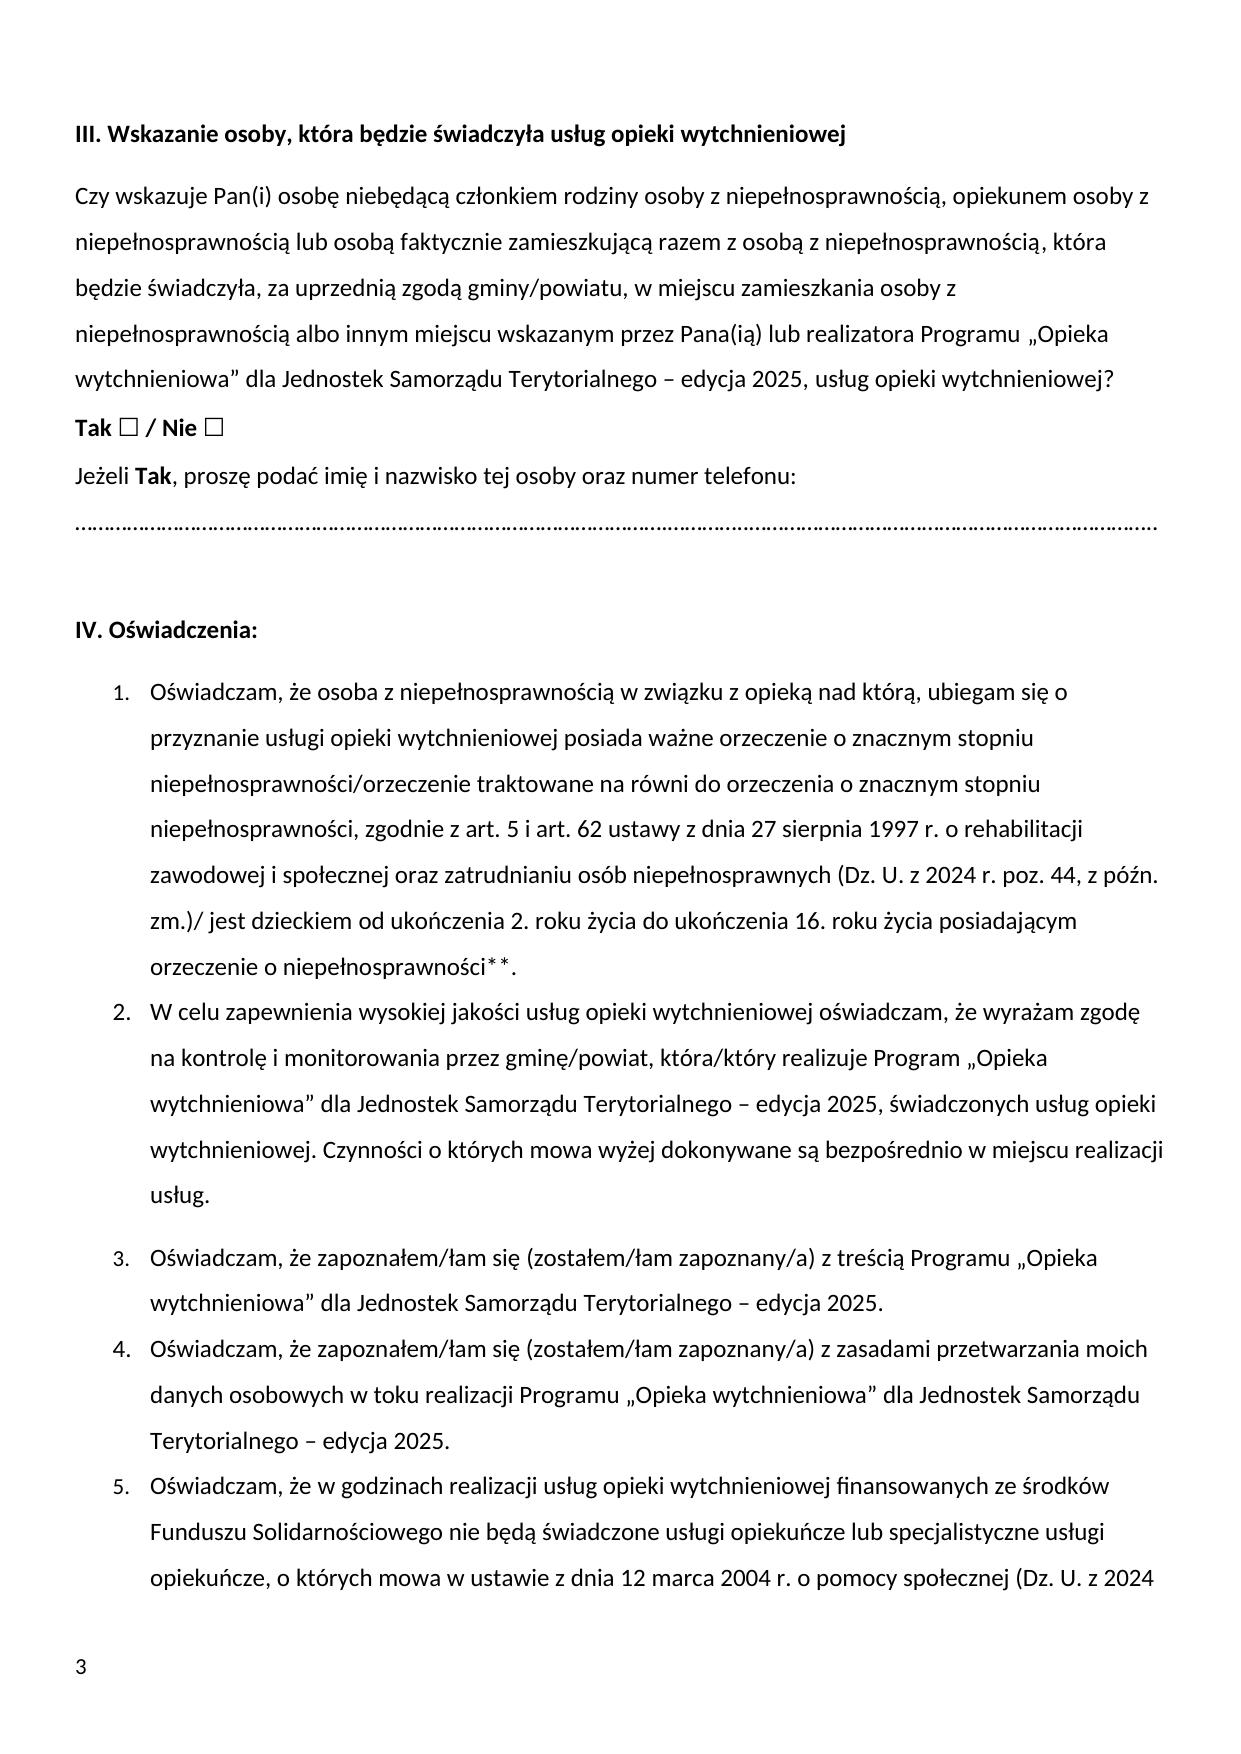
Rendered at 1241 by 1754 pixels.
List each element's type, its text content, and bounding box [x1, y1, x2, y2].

list W celu zapewnienia wysokiej jakości usług opieki wytchnieniowej oświadczam, że wyrażam zgodę na kontrolę i monitorowania przez gminę/powiat, która/który realizuje Program „Opieka wytchnieniowa” dla Jednostek Samorządu Terytorialnego – edycja 2025, świadczonych usług opieki wytchnieniowej. Czynności o których mowa wyżej dokonywane są bezpośrednio w miejscu realizacji usług. [112, 997, 1165, 1210]
text III. Wskazanie osoby, która będzie świadczyła usług opieki wytchnieniowej [75, 118, 1165, 149]
text Jeżeli Tak, proszę podać imię i nazwisko tej osoby oraz numer telefonu: ………………………………………………………………………………………….…………..…………………………………………………………….. [75, 460, 1165, 536]
text Czy wskazuje Pan(i) osobę niebędącą członkiem rodziny osoby z niepełnosprawnością, opiekunem osoby z niepełnosprawnością lub osobą faktycznie zamieszkującą razem z osobą z niepełnosprawnością, która będzie świadczyła, za uprzednią zgodą gminy/powiatu, w miejscu zamieszkania osoby z niepełnosprawnością albo innym miejscu wskazanym przez Pana(ią) lub realizatora Programu „Opieka wytchnieniowa” dla Jednostek Samorządu Terytorialnego – edycja 2025, usług opieki wytchnieniowej? [75, 181, 1165, 394]
text Tak ☐ / Nie ☐ [75, 409, 1165, 443]
list Oświadczam, że zapoznałem/łam się (zostałem/łam zapoznany/a) z zasadami przetwarzania moich danych osobowych w toku realizacji Programu „Opieka wytchnieniowa” dla Jednostek Samorządu Terytorialnego – edycja 2025. [112, 1333, 1165, 1455]
list Oświadczam, że w godzinach realizacji usług opieki wytchnieniowej finansowanych ze środków Funduszu Solidarnościowego nie będą świadczone usługi opiekuńcze lub specjalistyczne usługi opiekuńcze, o których mowa w ustawie z dnia 12 marca 2004 r. o pomocy społecznej (Dz. U. z 2024 [112, 1471, 1165, 1592]
text IV. Oświadczenia: [75, 614, 1165, 644]
list Oświadczam, że osoba z niepełnosprawnością w związku z opieką nad którą, ubiegam się o przyznanie usługi opieki wytchnieniowej posiada ważne orzeczenie o znacznym stopniu niepełnosprawności/orzeczenie traktowane na równi do orzeczenia o znacznym stopniu niepełnosprawności, zgodnie z art. 5 i art. 62 ustawy z dnia 27 sierpnia 1997 r. o rehabilitacji zawodowej i społecznej oraz zatrudnianiu osób niepełnosprawnych (Dz. U. z 2024 r. poz. 44, z późn. zm.)/ jest dzieckiem od ukończenia 2. roku życia do ukończenia 16. roku życia posiadającym orzeczenie o niepełnosprawności**. [112, 676, 1165, 981]
list Oświadczam, że zapoznałem/łam się (zostałem/łam zapoznany/a) z treścią Programu „Opieka wytchnieniowa” dla Jednostek Samorządu Terytorialnego – edycja 2025. [112, 1242, 1165, 1318]
